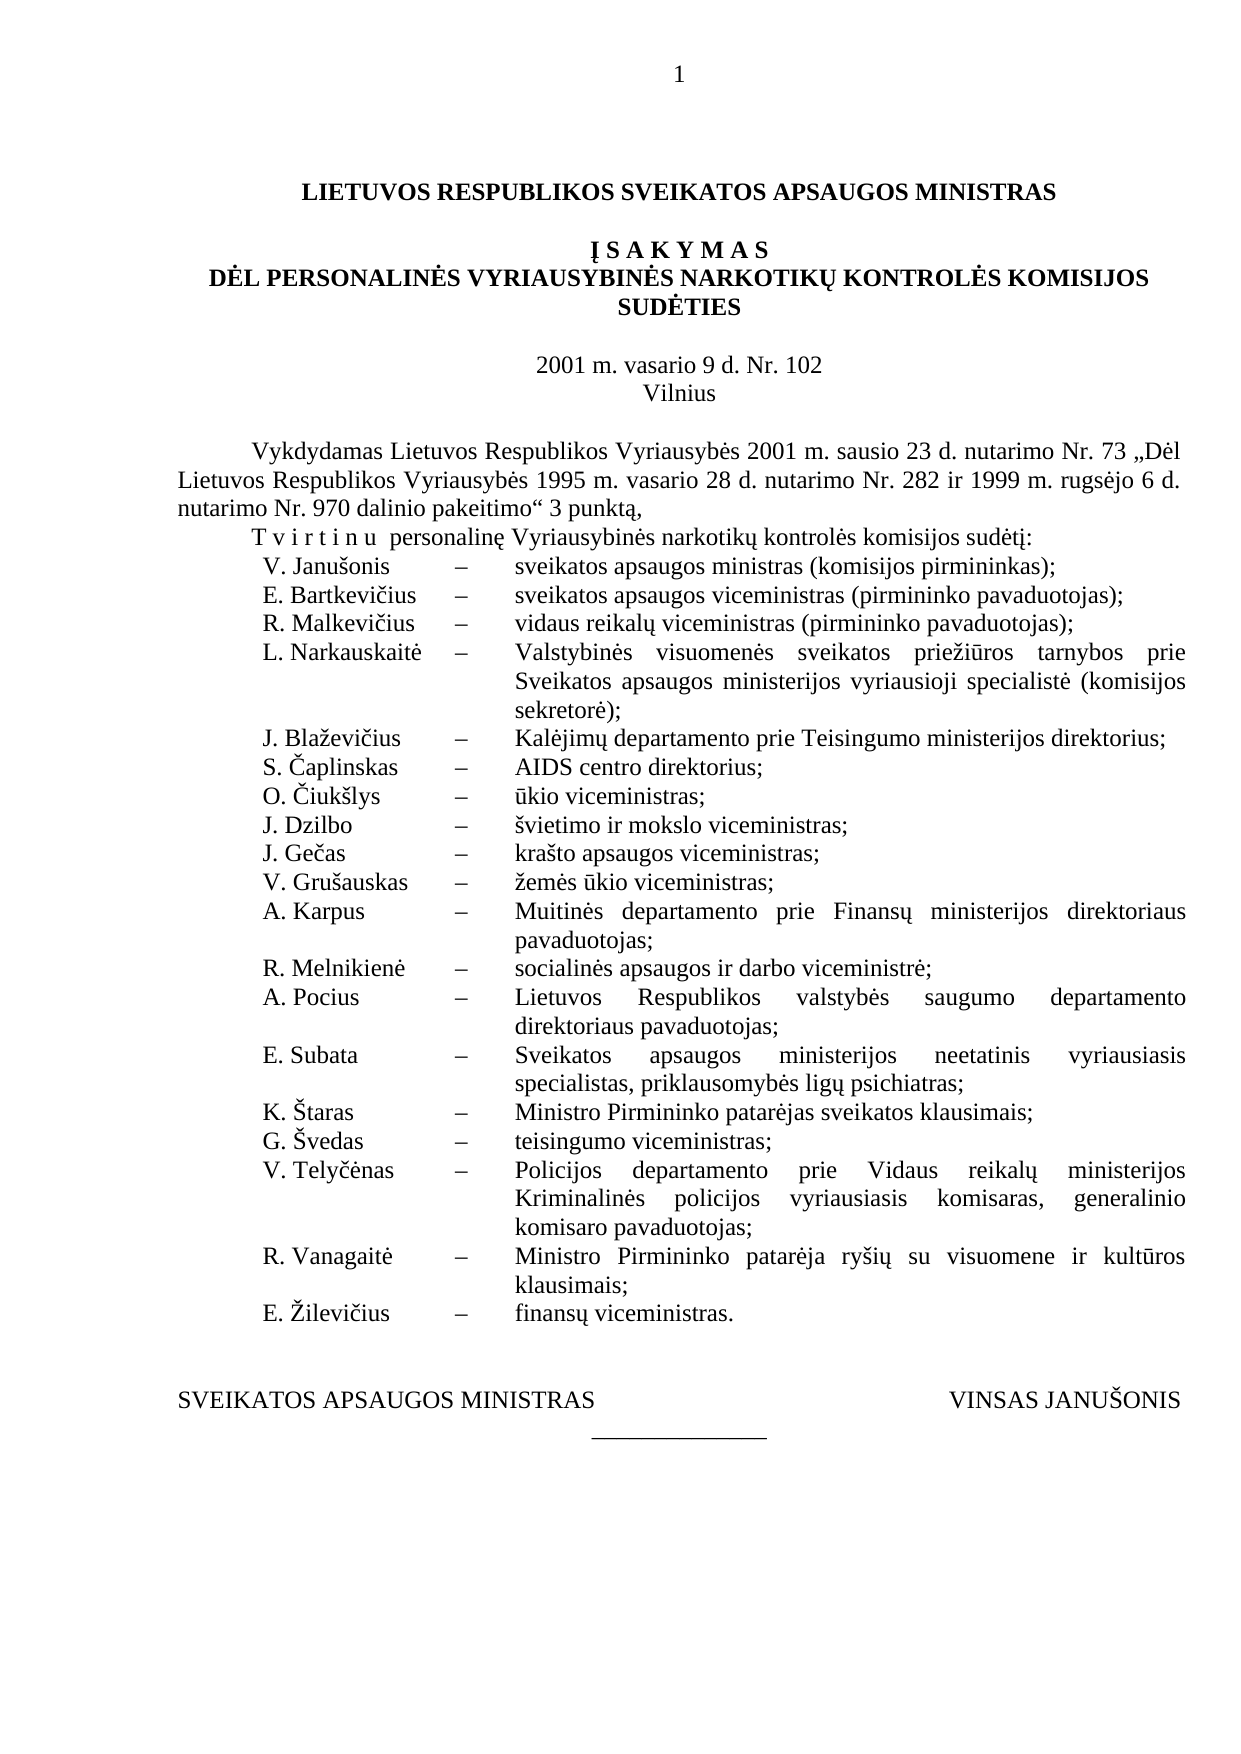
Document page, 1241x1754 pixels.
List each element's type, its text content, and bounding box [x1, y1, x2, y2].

table_cell teisingumo viceministras; [503, 1126, 1198, 1155]
table_cell V. Telyčėnas [177, 1155, 444, 1241]
text Į S A K Y M A S [177, 235, 1181, 263]
table_cell – [444, 1299, 503, 1327]
text Tvirtinu personalinę Vyriausybinės narkotikų kontrolės komisijos sudėtį: [177, 522, 1181, 551]
table_cell – [444, 1097, 503, 1126]
table_cell A. Pocius [177, 982, 444, 1040]
table_cell – [444, 724, 503, 752]
table_cell J. Gečas [177, 839, 444, 867]
table_cell – [444, 954, 503, 982]
table_cell – [444, 609, 503, 637]
table_cell Kalėjimų departamento prie Teisingumo ministerijos direktorius; [503, 724, 1198, 752]
table_cell R. Malkevičius [177, 609, 444, 637]
table_cell Sveikatos apsaugos ministerijos neetatinis vyriausiasis specialistas, priklausomybės ligų psichiatras; [503, 1040, 1198, 1097]
table_cell – [444, 839, 503, 867]
table_cell vidaus reikalų viceministras (pirmininko pavaduotojas); [503, 609, 1198, 637]
table_cell J. Dzilbo [177, 810, 444, 838]
table_cell J. Blaževičius [177, 724, 444, 752]
table_cell S. Čaplinskas [177, 752, 444, 781]
table_cell L. Narkauskaitė [177, 637, 444, 723]
table_cell – [444, 810, 503, 838]
table_cell E. Subata [177, 1040, 444, 1097]
text LIETUVOS RESPUBLIKOS SVEIKATOS APSAUGOS MINISTRAS [177, 177, 1181, 206]
table_cell – [444, 896, 503, 953]
table_cell ūkio viceministras; [503, 781, 1198, 810]
table_cell G. Švedas [177, 1126, 444, 1155]
table_cell – [444, 781, 503, 810]
table_cell Valstybinės visuomenės sveikatos priežiūros tarnybos prie Sveikatos apsaugos ministerijos vyriausioji specialistė (komisijos sekretorė); [503, 637, 1198, 723]
table_cell R. Vanagaitė [177, 1241, 444, 1298]
table_cell Ministro Pirmininko patarėjas sveikatos klausimais; [503, 1097, 1198, 1126]
table_header V. Janušonis [177, 551, 444, 580]
table_cell Ministro Pirmininko patarėja ryšių su visuomene ir kultūros klausimais; [503, 1241, 1198, 1298]
table_cell AIDS centro direktorius; [503, 752, 1198, 781]
text Vilnius [177, 378, 1181, 407]
table_cell – [444, 752, 503, 781]
table_cell – [444, 867, 503, 896]
table_cell V. Grušauskas [177, 867, 444, 896]
table_cell sveikatos apsaugos viceministras (pirmininko pavaduotojas); [503, 580, 1198, 608]
table_cell E. Bartkevičius [177, 580, 444, 608]
table_cell socialinės apsaugos ir darbo viceministrė; [503, 954, 1198, 982]
table_header – [444, 551, 503, 580]
table_cell A. Karpus [177, 896, 444, 953]
text ______________ [177, 1413, 1181, 1442]
text 2001 m. vasario 9 d. Nr. 102 [177, 350, 1181, 378]
table_header sveikatos apsaugos ministras (komisijos pirmininkas); [503, 551, 1198, 580]
table_cell Policijos departamento prie Vidaus reikalų ministerijos Kriminalinės policijos vyriausiasis komisaras, generalinio komisaro pavaduotojas; [503, 1155, 1198, 1241]
table_cell – [444, 1040, 503, 1097]
table_cell – [444, 982, 503, 1040]
table_cell E. Žilevičius [177, 1299, 444, 1327]
table_cell švietimo ir mokslo viceministras; [503, 810, 1198, 838]
table_cell – [444, 1241, 503, 1298]
table_cell – [444, 580, 503, 608]
text SVEIKATOS APSAUGOS MINISTRAS VINSAS JANUŠONIS [177, 1385, 1181, 1413]
table_cell O. Čiukšlys [177, 781, 444, 810]
table_cell – [444, 1155, 503, 1241]
table_cell finansų viceministras. [503, 1299, 1198, 1327]
text Vykdydamas Lietuvos Respublikos Vyriausybės 2001 m. sausio 23 d. nutarimo Nr. 73 „Dėl Lietuvos Respublikos Vyriausybės 1995 m. vasario 28 d. nutarimo Nr. 282 ir 1999 m. rugsėjo 6 d. nutarimo Nr. 970 dalinio pakeitimo“ 3 punktą, [177, 436, 1181, 522]
table_cell – [444, 1126, 503, 1155]
table_cell K. Štaras [177, 1097, 444, 1126]
table_cell – [444, 637, 503, 723]
table_cell Muitinės departamento prie Finansų ministerijos direktoriaus pavaduotojas; [503, 896, 1198, 953]
table_cell R. Melnikienė [177, 954, 444, 982]
table_cell Lietuvos Respublikos valstybės saugumo departamento direktoriaus pavaduotojas; [503, 982, 1198, 1040]
table_cell krašto apsaugos viceministras; [503, 839, 1198, 867]
text DĖL PERSONALINĖS VYRIAUSYBINĖS NARKOTIKŲ KONTROLĖS KOMISIJOS SUDĖTIES [177, 263, 1181, 321]
table_cell žemės ūkio viceministras; [503, 867, 1198, 896]
